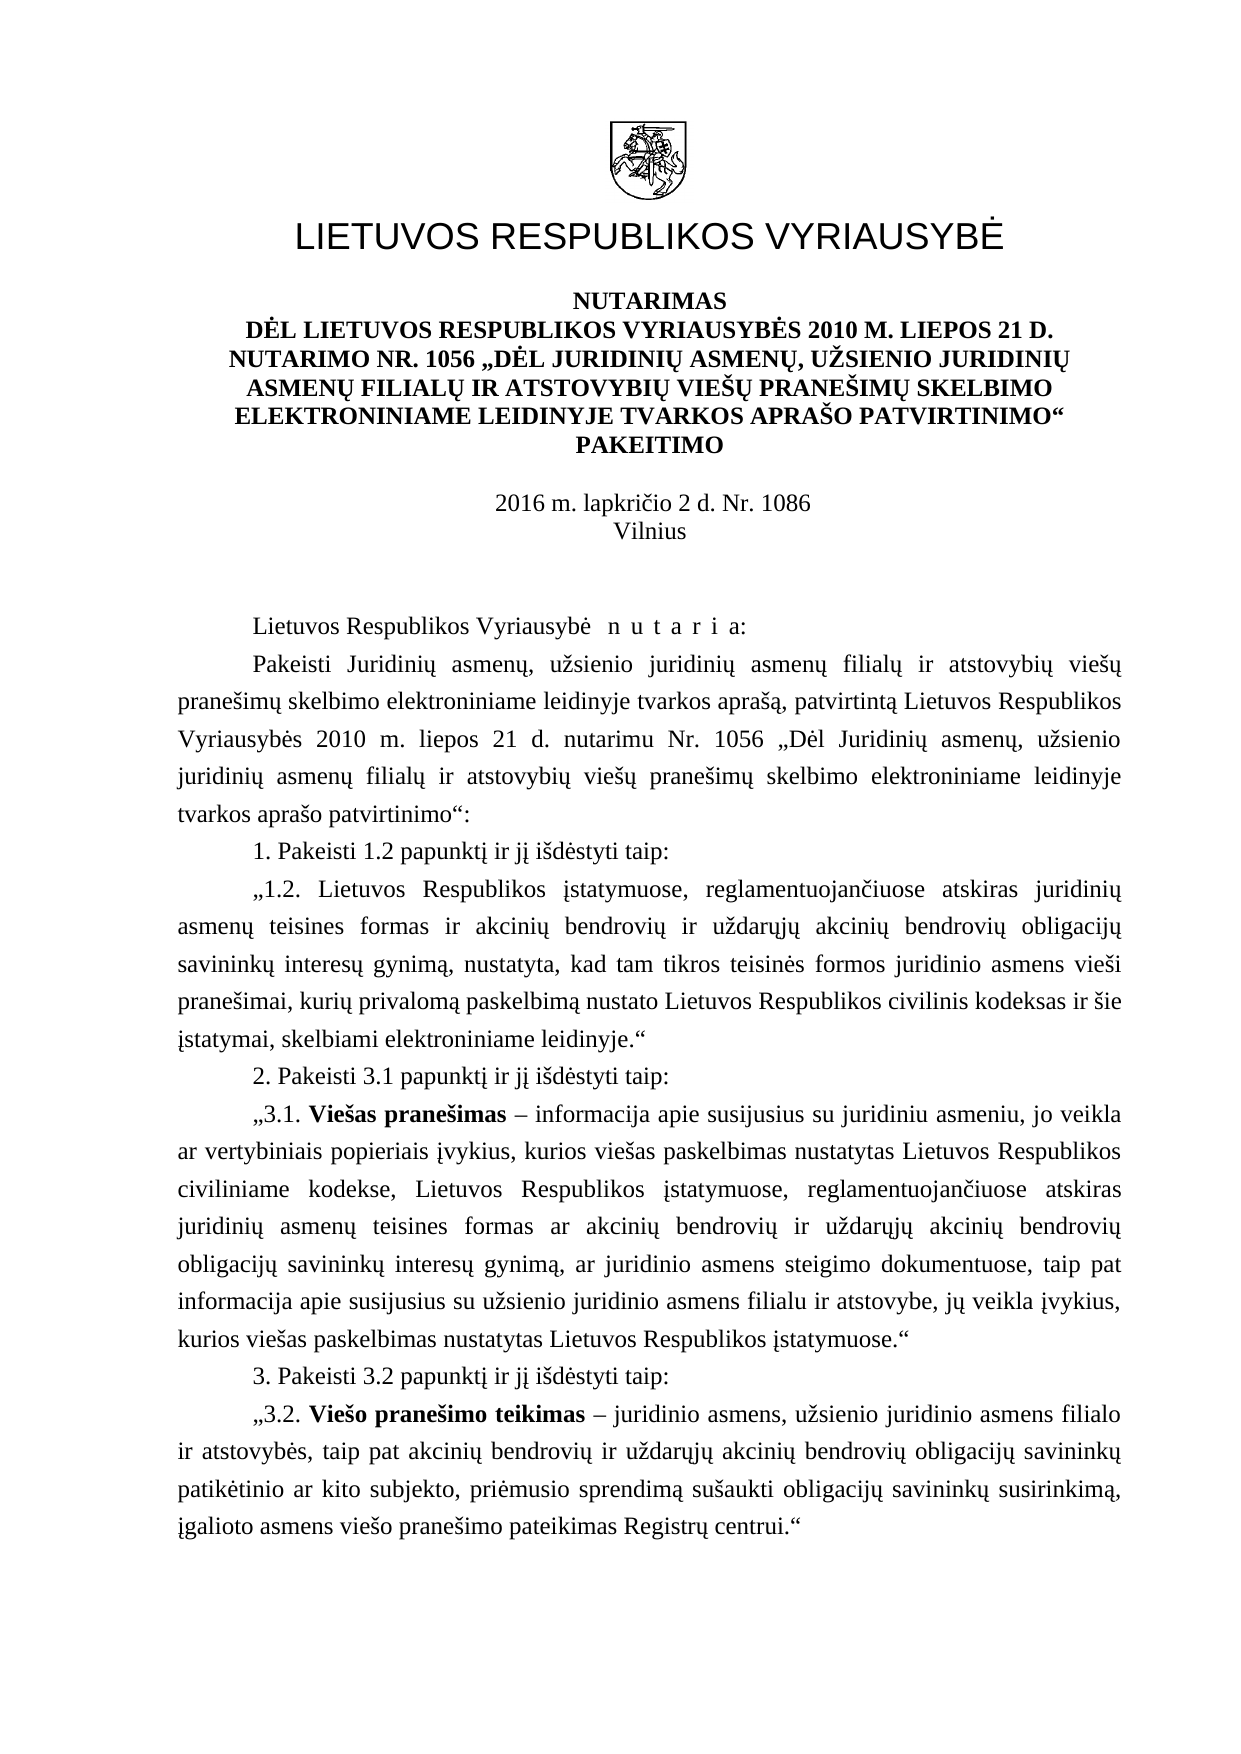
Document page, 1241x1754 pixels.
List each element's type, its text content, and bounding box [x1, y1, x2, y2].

text Lietuvos Respublikos Vyriausybė [177, 214, 1122, 258]
text 3. Pakeisti 3.2 papunktį ir jį išdėstyti taip: [177, 1353, 1122, 1390]
text Lietuvos Respublikos Vyriausybė nutaria: [177, 603, 1122, 640]
text 2016 m. lapkričio 2 d. Nr. 1086 [177, 488, 1122, 516]
text Pakeisti Juridinių asmenų, užsienio juridinių asmenų filialų ir atstovybių viešų pranešimų skelbimo elektroniniame leidinyje tvarkos aprašą, patvirtintą Lietuvos Respublikos Vyriausybės 2010 m. liepos 21 d. nutarimu Nr. 1056 „Dėl Juridinių asmenų, užsienio juridinių asmenų filialų ir atstovybių viešų pranešimų skelbimo elektroniniame leidinyje tvarkos aprašo patvirtinimo“: [177, 640, 1122, 828]
text DĖL LIETUVOS RESPUBLIKOS VYRIAUSYBĖS 2010 M. LIEPOS 21 D. NUTARIMO NR. 1056 „DĖL JURIDINIŲ ASMENŲ, UŽSIENIO JURIDINIŲ ASMENŲ FILIALŲ IR ATSTOVYBIŲ VIEŠŲ PRANEŠIMŲ SKELBIMO ELEKTRONINIAME LEIDINYJE TVARKOS APRAŠO PATVIRTINIMO“ PAKEITIMO [177, 315, 1122, 459]
text „1.2. Lietuvos Respublikos įstatymuose, reglamentuojančiuose atskiras juridinių asmenų teisines formas ir akcinių bendrovių ir uždarųjų akcinių bendrovių obligacijų savininkų interesų gynimą, nustatyta, kad tam tikros teisinės formos juridinio asmens vieši pranešimai, kurių privalomą paskelbimą nustato Lietuvos Respublikos civilinis kodeksas ir šie įstatymai, skelbiami elektroniniame leidinyje.“ [177, 865, 1122, 1053]
text nutarimas [177, 286, 1122, 315]
text „3.1. Viešas pranešimas – informacija apie susijusius su juridiniu asmeniu, jo veikla ar vertybiniais popieriais įvykius, kurios viešas paskelbimas nustatytas Lietuvos Respublikos civiliniame kodekse, Lietuvos Respublikos įstatymuose, reglamentuojančiuose atskiras juridinių asmenų teisines formas ar akcinių bendrovių ir uždarųjų akcinių bendrovių obligacijų savininkų interesų gynimą, ar juridinio asmens steigimo dokumentuose, taip pat informacija apie susijusius su užsienio juridinio asmens filialu ir atstovybe, jų veikla įvykius, kurios viešas paskelbimas nustatytas Lietuvos Respublikos įstatymuose.“ [177, 1090, 1122, 1353]
text 1. Pakeisti 1.2 papunktį ir jį išdėstyti taip: [177, 828, 1122, 865]
text „3.2. Viešo pranešimo teikimas – juridinio asmens, užsienio juridinio asmens filialo ir atstovybės, taip pat akcinių bendrovių ir uždarųjų akcinių bendrovių obligacijų savininkų patikėtinio ar kito subjekto, priėmusio sprendimą sušaukti obligacijų savininkų susirinkimą, įgalioto asmens viešo pranešimo pateikimas Registrų centrui.“ [177, 1390, 1122, 1540]
text Vilnius [177, 516, 1122, 545]
text 2. Pakeisti 3.1 papunktį ir jį išdėstyti taip: [177, 1053, 1122, 1090]
